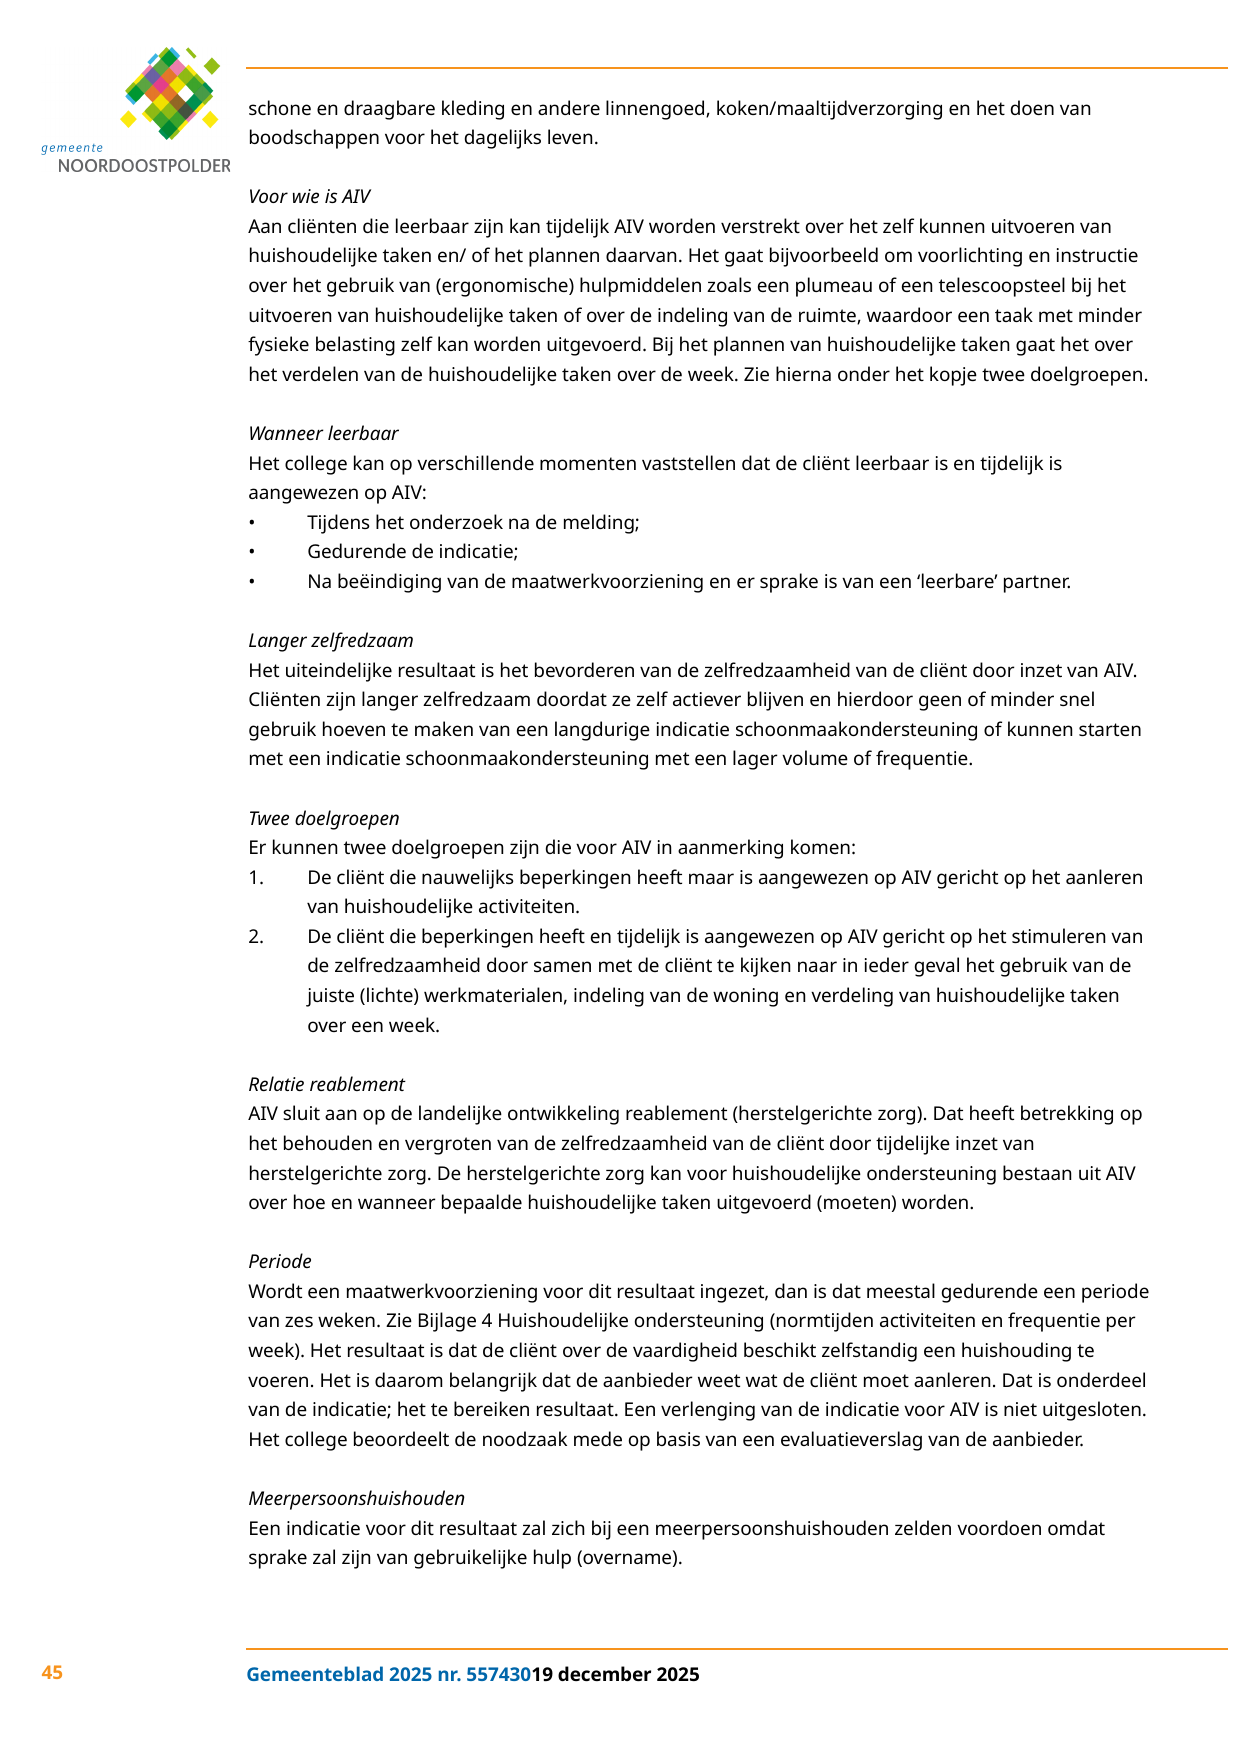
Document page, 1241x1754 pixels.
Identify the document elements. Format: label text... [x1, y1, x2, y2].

text Periode [248, 1248, 1152, 1274]
text Voor wie is AIV [248, 183, 1152, 209]
picture [41, 47, 231, 172]
text Wanneer leerbaar [248, 420, 1152, 446]
list De cliënt die nauwelijks beperkingen heeft maar is aangewezen op AIV gericht op het aanleren van huishoudelijke activiteiten. [248, 864, 1152, 919]
list De cliënt die beperkingen heeft en tijdelijk is aangewezen op AIV gericht op het stimuleren van de zelfredzaamheid door samen met de cliënt te kijken naar in ieder geval het gebruik van de juiste (lichte) werkmaterialen, indeling van de woning en verdeling van huishoudelijke taken over een week. [248, 923, 1152, 1038]
text Meerpersoonshuishouden [248, 1485, 1152, 1511]
list Na beëindiging van de maatwerkvoorziening en er sprake is van een ‘leerbare’ partner. [248, 568, 1152, 594]
text Wordt een maatwerkvoorziening voor dit resultaat ingezet, dan is dat meestal gedurende een periode van zes weken. Zie Bijlage 4 Huishoudelijke ondersteuning (normtijden activiteiten en frequentie per week). Het resultaat is dat de cliënt over de vaardigheid beschikt zelfstandig een huishouding te voeren. Het is daarom belangrijk dat de aanbieder weet wat de cliënt moet aanleren. Dat is onderdeel van de indicatie; het te bereiken resultaat. Een verlenging van de indicatie voor AIV is niet uitgesloten. Het college beoordeelt de noodzaak mede op basis van een evaluatieverslag van de aanbieder. [248, 1278, 1152, 1452]
text Het college kan op verschillende momenten vaststellen dat de cliënt leerbaar is en tijdelijk is aangewezen op AIV: [248, 450, 1152, 505]
list Gedurende de indicatie; [248, 538, 1152, 564]
text Er kunnen twee doelgroepen zijn die voor AIV in aanmerking komen: [248, 834, 1152, 860]
text Een indicatie voor dit resultaat zal zich bij een meerpersoonshuishouden zelden voordoen omdat sprake zal zijn van gebruikelijke hulp (overname). [248, 1515, 1152, 1570]
list Tijdens het onderzoek na de melding; [248, 509, 1152, 535]
text Twee doelgroepen [248, 805, 1152, 831]
text Langer zelfredzaam [248, 627, 1152, 653]
text schone en draagbare kleding en andere linnengoed, koken/maaltijdverzorging en het doen van boodschappen voor het dagelijks leven. [248, 95, 1152, 150]
text AIV sluit aan op de landelijke ontwikkeling reablement (herstelgerichte zorg). Dat heeft betrekking op het behouden en vergroten van de zelfredzaamheid van de cliënt door tijdelijke inzet van herstelgerichte zorg. De herstelgerichte zorg kan voor huishoudelijke ondersteuning bestaan uit AIV over hoe en wanneer bepaalde huishoudelijke taken uitgevoerd (moeten) worden. [248, 1101, 1152, 1215]
text Het uiteindelijke resultaat is het bevorderen van de zelfredzaamheid van de cliënt door inzet van AIV. Cliënten zijn langer zelfredzaam doordat ze zelf actiever blijven en hierdoor geen of minder snel gebruik hoeven te maken van een langdurige indicatie schoonmaakondersteuning of kunnen starten met een indicatie schoonmaakondersteuning met een lager volume of frequentie. [248, 657, 1152, 771]
text Relatie reablement [248, 1071, 1152, 1097]
text Aan cliënten die leerbaar zijn kan tijdelijk AIV worden verstrekt over het zelf kunnen uitvoeren van huishoudelijke taken en/ of het plannen daarvan. Het gaat bijvoorbeeld om voorlichting en instructie over het gebruik van (ergonomische) hulpmiddelen zoals een plumeau of een telescoopsteel bij het uitvoeren van huishoudelijke taken of over de indeling van de ruimte, waardoor een taak met minder fysieke belasting zelf kan worden uitgevoerd. Bij het plannen van huishoudelijke taken gaat het over het verdelen van de huishoudelijke taken over de week. Zie hierna onder het kopje twee doelgroepen. [248, 213, 1152, 387]
